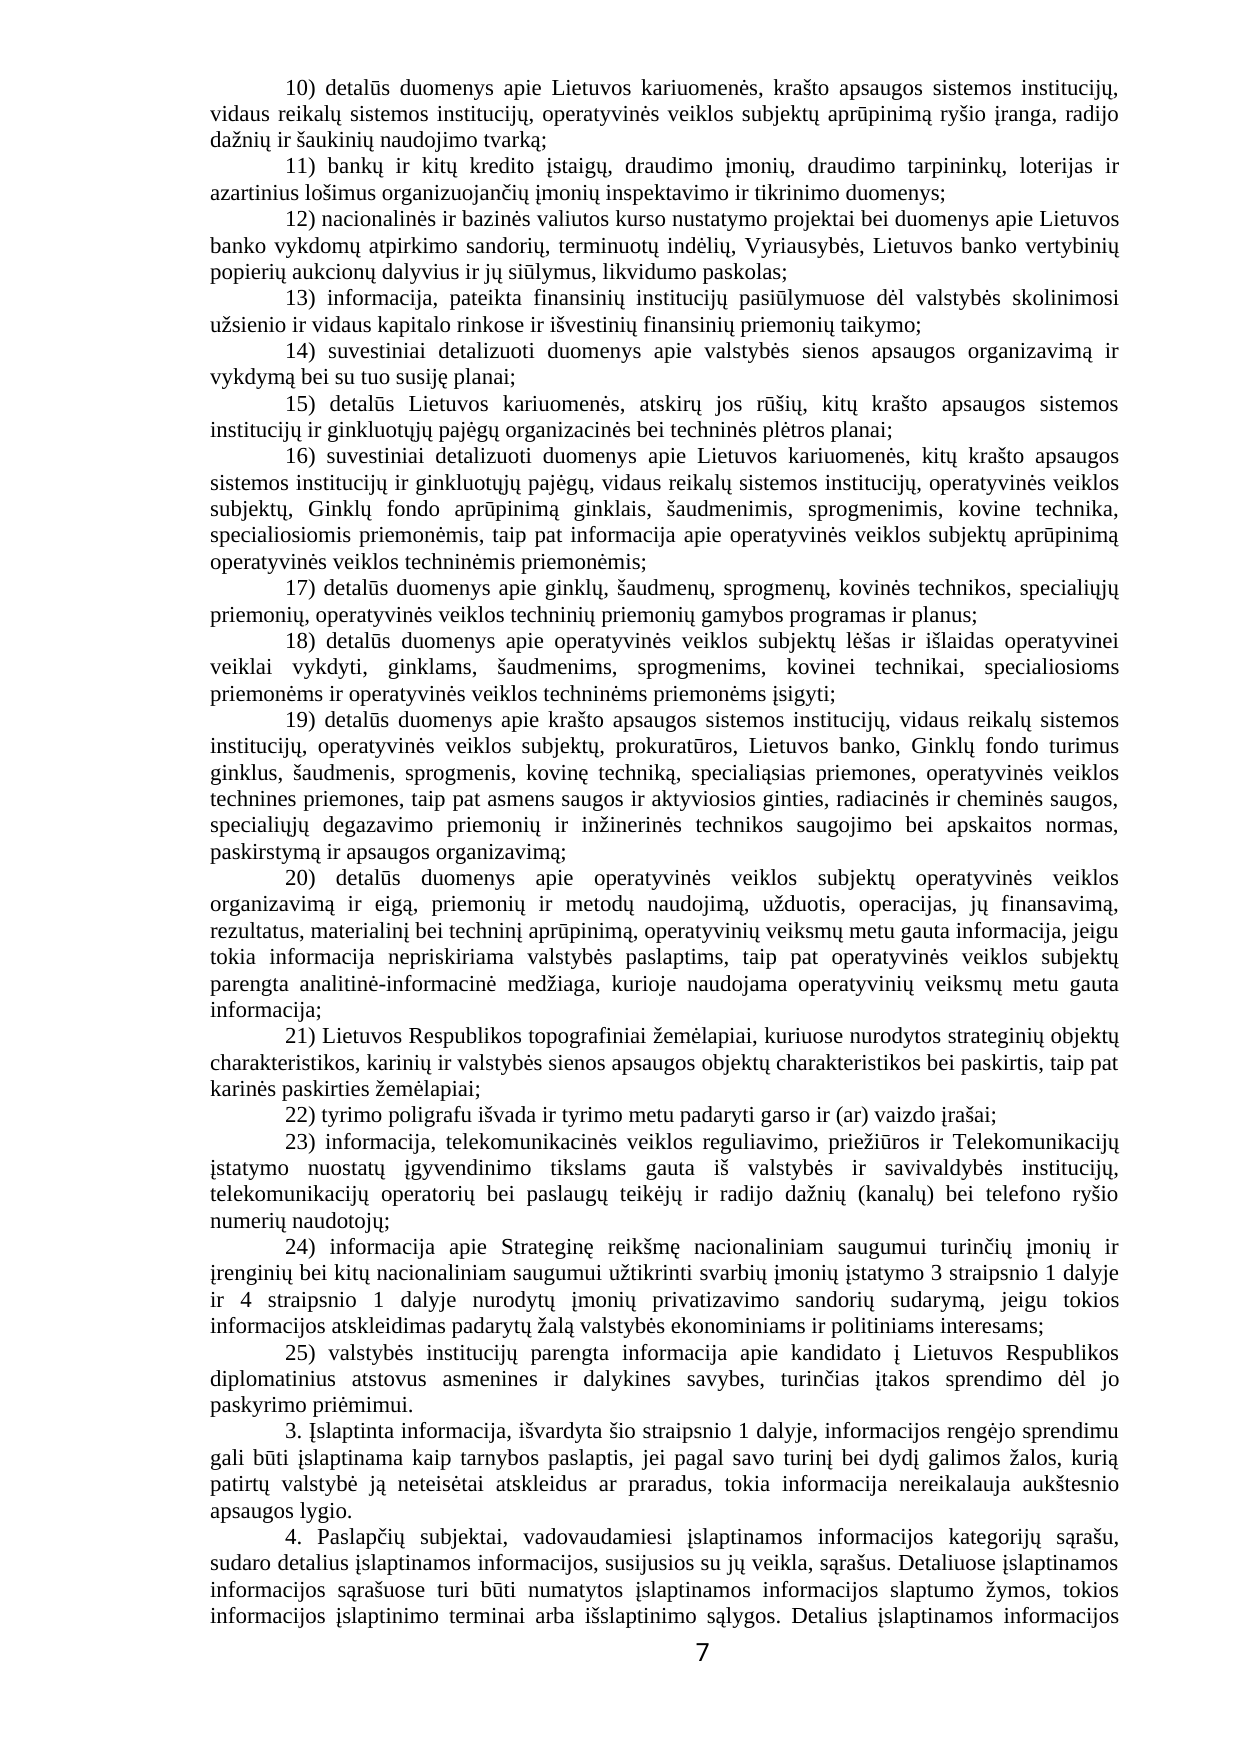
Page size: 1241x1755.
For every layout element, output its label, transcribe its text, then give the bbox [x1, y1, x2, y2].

text 22) tyrimo poligrafu išvada ir tyrimo metu padaryti garso ir (ar) vaizdo įrašai; [210, 1101, 1120, 1128]
text 20) detalūs duomenys apie operatyvinės veiklos subjektų operatyvinės veiklos organizavimą ir eigą, priemonių ir metodų naudojimą, užduotis, operacijas, jų finansavimą, rezultatus, materialinį bei techninį aprūpinimą, operatyvinių veiksmų metu gauta informacija, jeigu tokia informacija nepriskiriama valstybės paslaptims, taip pat operatyvinės veiklos subjektų parengta analitinė-informacinė medžiaga, kurioje naudojama operatyvinių veiksmų metu gauta informacija; [210, 864, 1120, 1022]
text 15) detalūs Lietuvos kariuomenės, atskirų jos rūšių, kitų krašto apsaugos sistemos institucijų ir ginkluotųjų pajėgų organizacinės bei techninės plėtros planai; [210, 390, 1120, 442]
text 10) detalūs duomenys apie Lietuvos kariuomenės, krašto apsaugos sistemos institucijų, vidaus reikalų sistemos institucijų, operatyvinės veiklos subjektų aprūpinimą ryšio įranga, radijo dažnių ir šaukinių naudojimo tvarką; [210, 73, 1120, 153]
text 13) informacija, pateikta finansinių institucijų pasiūlymuose dėl valstybės skolinimosi užsienio ir vidaus kapitalo rinkose ir išvestinių finansinių priemonių taikymo; [210, 284, 1120, 337]
text 11) bankų ir kitų kredito įstaigų, draudimo įmonių, draudimo tarpininkų, loterijas ir azartinius lošimus organizuojančių įmonių inspektavimo ir tikrinimo duomenys; [210, 153, 1120, 205]
text 4. Paslapčių subjektai, vadovaudamiesi įslaptinamos informacijos kategorijų sąrašu, sudaro detalius įslaptinamos informacijos, susijusios su jų veikla, sąrašus. Detaliuose įslaptinamos informacijos sąrašuose turi būti numatytos įslaptinamos informacijos slaptumo žymos, tokios informacijos įslaptinimo terminai arba išslaptinimo sąlygos. Detalius įslaptinamos informacijos [210, 1523, 1120, 1628]
text 14) suvestiniai detalizuoti duomenys apie valstybės sienos apsaugos organizavimą ir vykdymą bei su tuo susiję planai; [210, 337, 1120, 390]
text 23) informacija, telekomunikacinės veiklos reguliavimo, priežiūros ir Telekomunikacijų įstatymo nuostatų įgyvendinimo tikslams gauta iš valstybės ir savivaldybės institucijų, telekomunikacijų operatorių bei paslaugų teikėjų ir radijo dažnių (kanalų) bei telefono ryšio numerių naudotojų; [210, 1128, 1120, 1233]
text 21) Lietuvos Respublikos topografiniai žemėlapiai, kuriuose nurodytos strateginių objektų charakteristikos, karinių ir valstybės sienos apsaugos objektų charakteristikos bei paskirtis, taip pat karinės paskirties žemėlapiai; [210, 1022, 1120, 1101]
text 18) detalūs duomenys apie operatyvinės veiklos subjektų lėšas ir išlaidas operatyvinei veiklai vykdyti, ginklams, šaudmenims, sprogmenims, kovinei technikai, specialiosioms priemonėms ir operatyvinės veiklos techninėms priemonėms įsigyti; [210, 627, 1120, 706]
text 16) suvestiniai detalizuoti duomenys apie Lietuvos kariuomenės, kitų krašto apsaugos sistemos institucijų ir ginkluotųjų pajėgų, vidaus reikalų sistemos institucijų, operatyvinės veiklos subjektų, Ginklų fondo aprūpinimą ginklais, šaudmenimis, sprogmenimis, kovine technika, specialiosiomis priemonėmis, taip pat informacija apie operatyvinės veiklos subjektų aprūpinimą operatyvinės veiklos techninėmis priemonėmis; [210, 442, 1120, 574]
text 12) nacionalinės ir bazinės valiutos kurso nustatymo projektai bei duomenys apie Lietuvos banko vykdomų atpirkimo sandorių, terminuotų indėlių, Vyriausybės, Lietuvos banko vertybinių popierių aukcionų dalyvius ir jų siūlymus, likvidumo paskolas; [210, 205, 1120, 284]
text 19) detalūs duomenys apie krašto apsaugos sistemos institucijų, vidaus reikalų sistemos institucijų, operatyvinės veiklos subjektų, prokuratūros, Lietuvos banko, Ginklų fondo turimus ginklus, šaudmenis, sprogmenis, kovinę techniką, specialiąsias priemones, operatyvinės veiklos technines priemones, taip pat asmens saugos ir aktyviosios ginties, radiacinės ir cheminės saugos, specialiųjų degazavimo priemonių ir inžinerinės technikos saugojimo bei apskaitos normas, paskirstymą ir apsaugos organizavimą; [210, 706, 1120, 864]
text 24) informacija apie Strateginę reikšmę nacionaliniam saugumui turinčių įmonių ir įrenginių bei kitų nacionaliniam saugumui užtikrinti svarbių įmonių įstatymo 3 straipsnio 1 dalyje ir 4 straipsnio 1 dalyje nurodytų įmonių privatizavimo sandorių sudarymą, jeigu tokios informacijos atskleidimas padarytų žalą valstybės ekonominiams ir politiniams interesams; [210, 1233, 1120, 1338]
text 3. Įslaptinta informacija, išvardyta šio straipsnio 1 dalyje, informacijos rengėjo sprendimu gali būti įslaptinama kaip tarnybos paslaptis, jei pagal savo turinį bei dydį galimos žalos, kurią patirtų valstybė ją neteisėtai atskleidus ar praradus, tokia informacija nereikalauja aukštesnio apsaugos lygio. [210, 1418, 1120, 1523]
text 17) detalūs duomenys apie ginklų, šaudmenų, sprogmenų, kovinės technikos, specialiųjų priemonių, operatyvinės veiklos techninių priemonių gamybos programas ir planus; [210, 574, 1120, 627]
text 25) valstybės institucijų parengta informacija apie kandidato į Lietuvos Respublikos diplomatinius atstovus asmenines ir dalykines savybes, turinčias įtakos sprendimo dėl jo paskyrimo priėmimui. [210, 1338, 1120, 1418]
